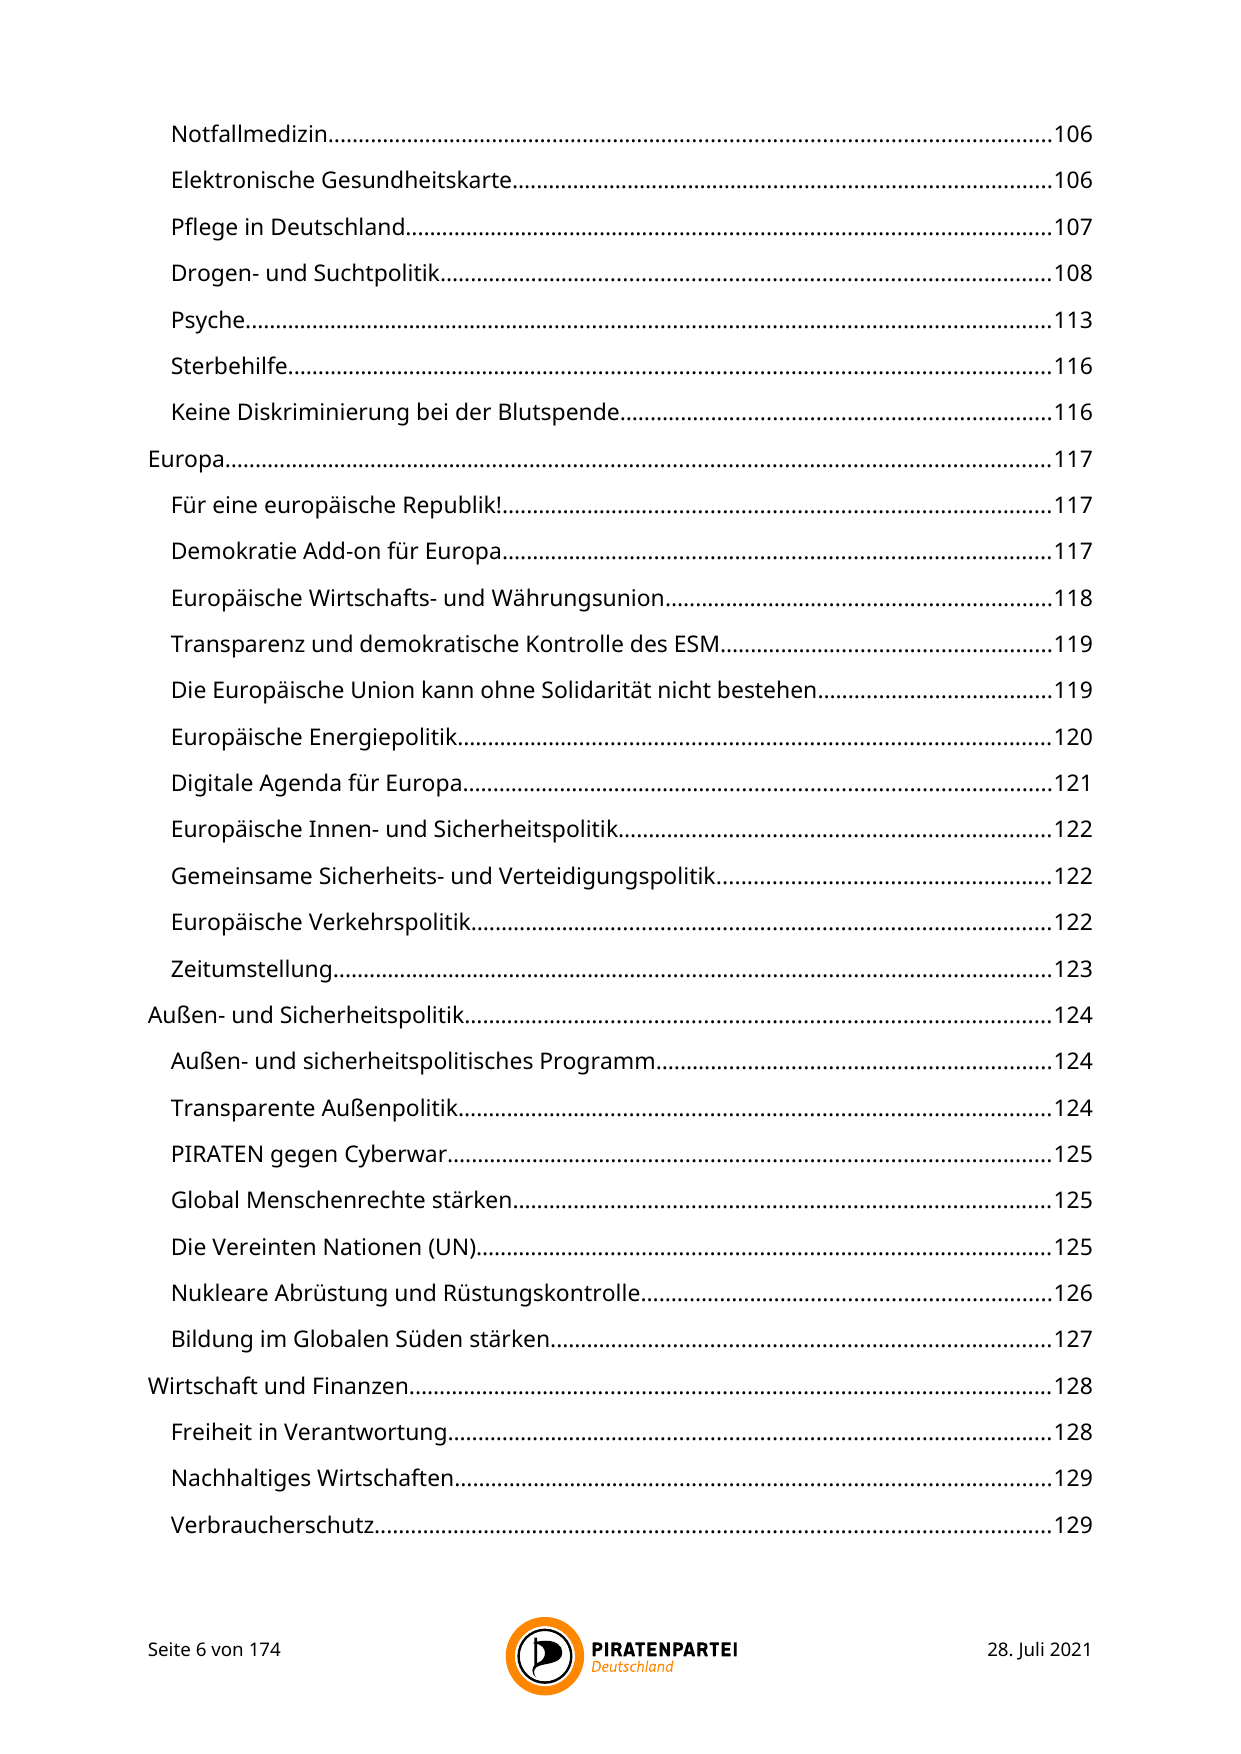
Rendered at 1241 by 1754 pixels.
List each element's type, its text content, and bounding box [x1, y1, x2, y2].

text Notfallmedizin 106 [171, 118, 1093, 149]
text Die Vereinten Nationen (UN) 125 [171, 1231, 1093, 1262]
text Zeitumstellung 123 [171, 952, 1093, 984]
text Europäische Wirtschafts- und Währungsunion 118 [171, 582, 1093, 613]
text Drogen- und Suchtpolitik 108 [171, 257, 1093, 288]
text Für eine europäische Republik! 117 [171, 489, 1093, 520]
text Transparenz und demokratische Kontrolle des ESM 119 [171, 628, 1093, 659]
text Sterbehilfe 116 [171, 350, 1093, 381]
text Verbraucherschutz 129 [171, 1509, 1093, 1540]
text Nachhaltiges Wirtschaften 129 [171, 1462, 1093, 1494]
text Außen- und sicherheitspolitisches Programm 124 [171, 1045, 1093, 1076]
text Freiheit in Verantwortung 128 [171, 1416, 1093, 1447]
text Nukleare Abrüstung und Rüstungskontrolle 126 [171, 1277, 1093, 1308]
text Europa 117 [148, 443, 1093, 474]
text Europäische Verkehrspolitik 122 [171, 906, 1093, 937]
text Demokratie Add-on für Europa 117 [171, 535, 1093, 567]
text Europäische Energiepolitik 120 [171, 721, 1093, 752]
text Digitale Agenda für Europa 121 [171, 767, 1093, 798]
text Global Menschenrechte stärken 125 [171, 1184, 1093, 1216]
text Transparente Außenpolitik 124 [171, 1092, 1093, 1123]
text Wirtschaft und Finanzen 128 [148, 1370, 1093, 1401]
text Die Europäische Union kann ohne Solidarität nicht bestehen 119 [171, 674, 1093, 706]
text Bildung im Globalen Süden stärken 127 [171, 1323, 1093, 1354]
text Außen- und Sicherheitspolitik 124 [148, 999, 1093, 1030]
text Gemeinsame Sicherheits- und Verteidigungspolitik 122 [171, 860, 1093, 891]
text PIRATEN gegen Cyberwar 125 [171, 1138, 1093, 1169]
text Keine Diskriminierung bei der Blutspende 116 [171, 396, 1093, 427]
text Elektronische Gesundheitskarte 106 [171, 164, 1093, 196]
text Psyche 113 [171, 303, 1093, 335]
text Pflege in Deutschland 107 [171, 211, 1093, 242]
text Europäische Innen- und Sicherheitspolitik 122 [171, 813, 1093, 845]
